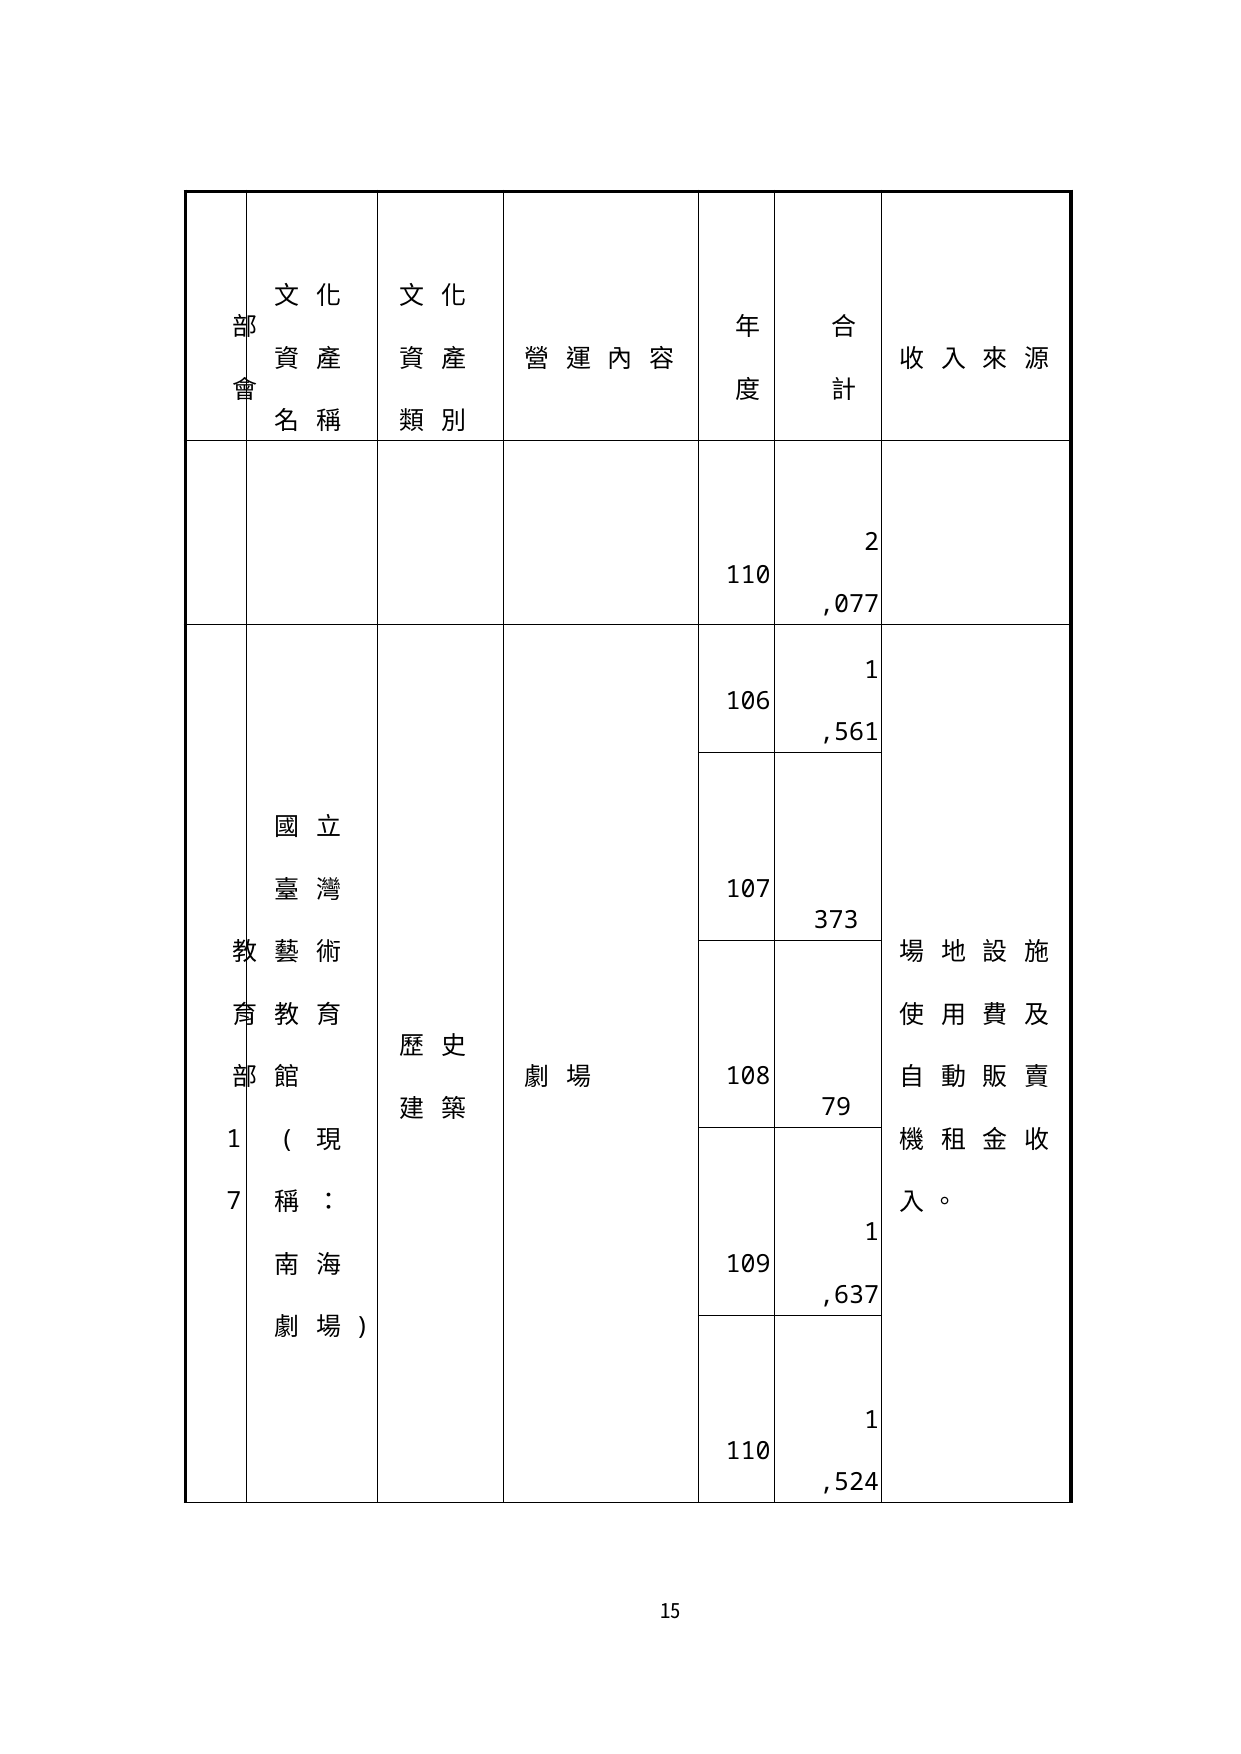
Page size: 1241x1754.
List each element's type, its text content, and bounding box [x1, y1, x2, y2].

table_cell 373 [775, 753, 881, 939]
table_cell 108 [699, 941, 774, 1127]
table_cell 建國啤酒廠 [247, 441, 377, 624]
table_header 年度 [699, 193, 774, 439]
table_header 文化資產類別 [378, 193, 503, 439]
table_cell 教育部17 [187, 625, 246, 1502]
table_cell 110 [699, 441, 774, 624]
table_cell 109 [699, 1128, 774, 1314]
table_header 合計 [775, 193, 881, 439]
table_cell 國立臺灣藝術教育館(現稱：南海劇場) [247, 625, 377, 1502]
table_cell 107 [699, 753, 774, 939]
table_header 收入來源 [882, 193, 1069, 439]
table_cell 1,561 [775, 625, 881, 752]
table_cell 110 [699, 1316, 774, 1502]
table_cell 財政部16 [187, 441, 246, 624]
table_cell 79 [775, 941, 881, 1127]
table_header 部會 [187, 193, 246, 439]
table_cell [378, 441, 503, 624]
table_cell 歷史建築 [378, 625, 503, 1502]
table_cell 1,524 [775, 1316, 881, 1502]
table_cell 1,637 [775, 1128, 881, 1314]
table_cell [882, 441, 1069, 624]
table_header 營運內容 [504, 193, 698, 439]
table_cell 劇場 [504, 625, 698, 1502]
table_header 文化資產名稱 [247, 193, 377, 439]
table_cell 2,077 [775, 441, 881, 624]
table_cell 106 [699, 625, 774, 752]
table_cell 場地設施使用費及自動販賣機租金收入。 [882, 625, 1069, 1502]
table_cell [504, 441, 698, 624]
